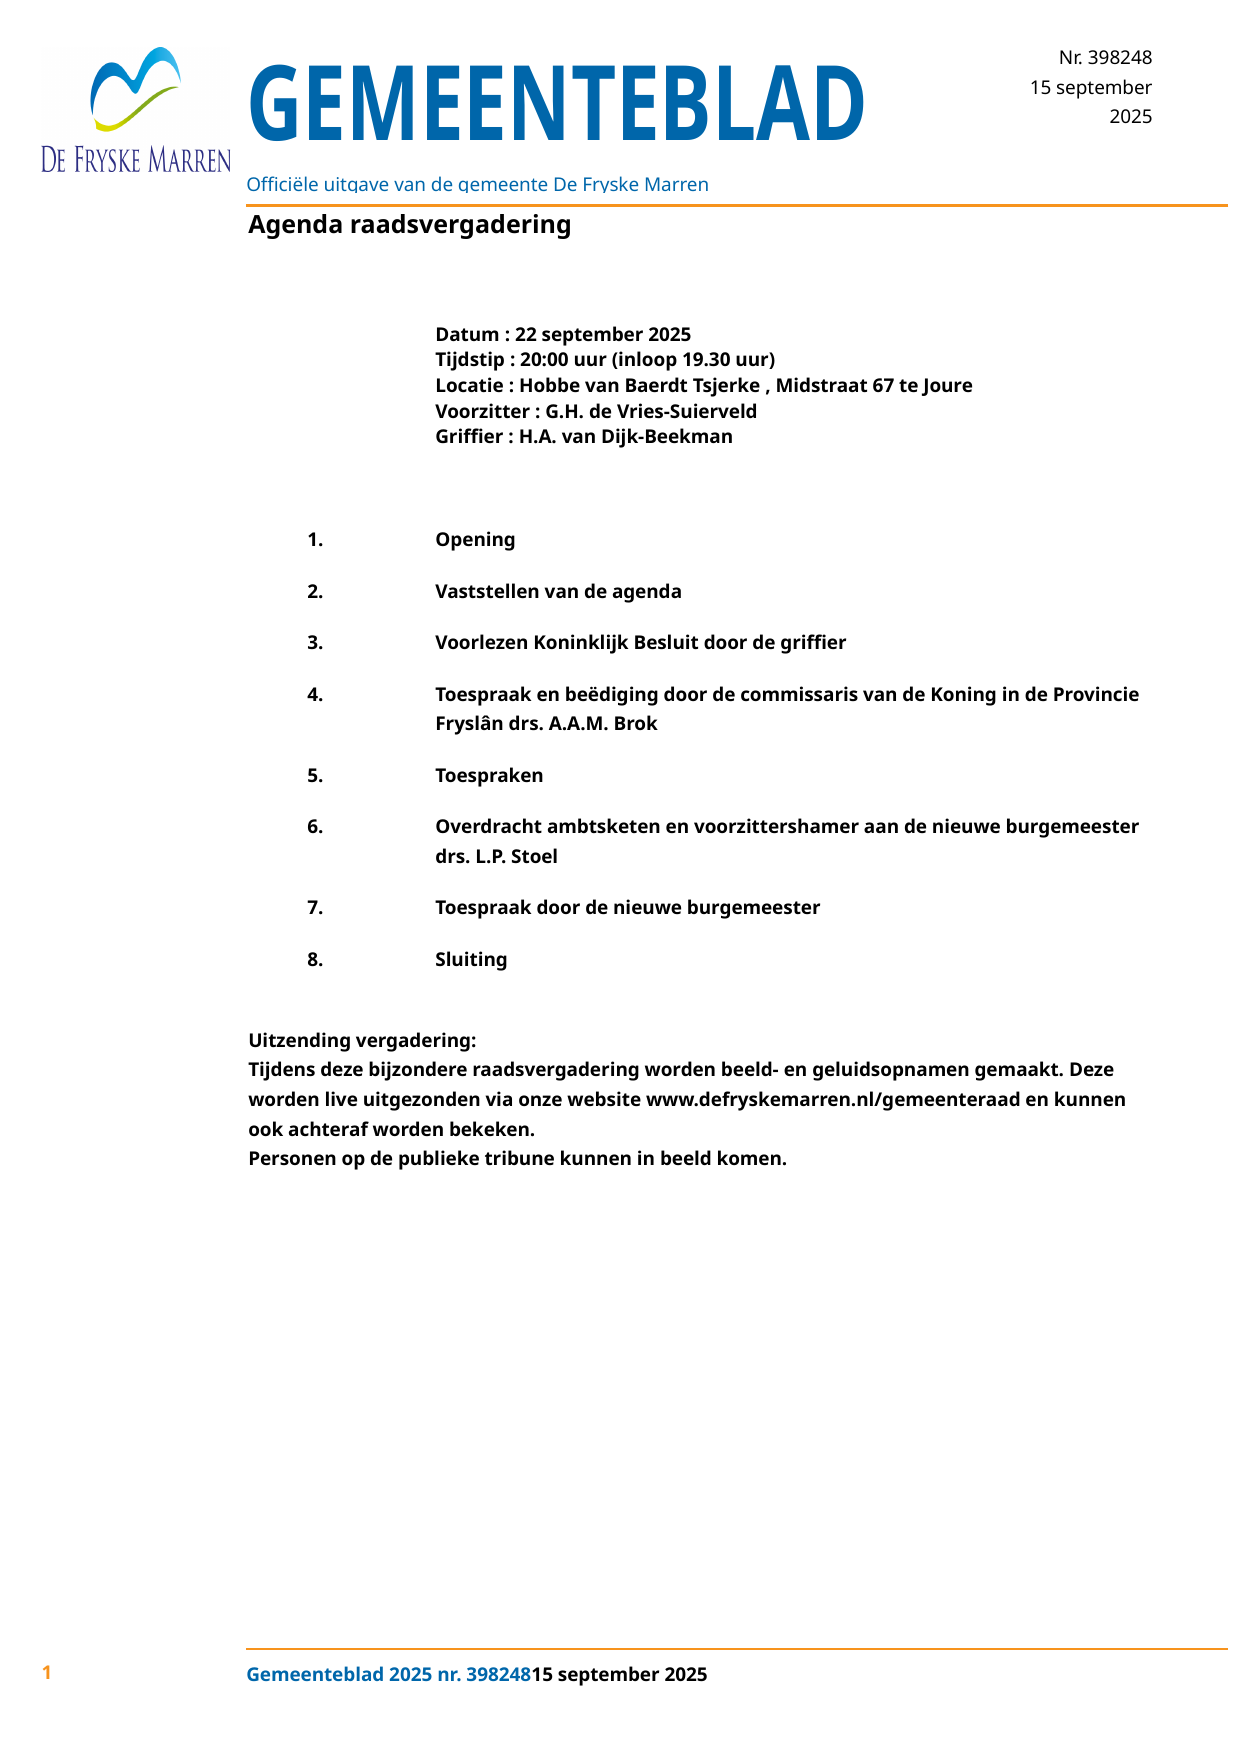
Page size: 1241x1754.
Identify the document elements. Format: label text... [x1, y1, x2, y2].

table_cell Griffier : H.A. van Dijk-Beekman [435, 424, 1152, 449]
table_cell Voorlezen Koninklijk Besluit door de griffier [435, 630, 1152, 655]
table_cell Tijdstip : 20:00 uur (inloop 19.30 uur) [435, 347, 1152, 372]
table_cell [248, 424, 435, 449]
table_cell Opening [435, 527, 1152, 552]
table_cell Vaststellen van de agenda [435, 578, 1152, 604]
table_cell Toespraak door de nieuwe burgemeester [435, 895, 1152, 920]
table_cell 4. [248, 681, 435, 736]
table_cell [435, 736, 1152, 762]
table_cell [435, 920, 1152, 946]
table_cell [248, 655, 435, 681]
table_cell [435, 501, 1152, 527]
table_cell [435, 604, 1152, 629]
table_cell Voorzitter : G.H. de Vries-Suierveld [435, 398, 1152, 424]
table_cell [248, 475, 435, 501]
table_cell [248, 450, 435, 475]
table_cell 2. [248, 578, 435, 604]
picture [41, 47, 231, 172]
table_cell [435, 655, 1152, 681]
table_cell [435, 972, 1152, 997]
table_cell Locatie : Hobbe van Baerdt Tsjerke , Midstraat 67 te Joure [435, 372, 1152, 398]
table_cell [248, 736, 435, 762]
table_cell 3. [248, 630, 435, 655]
table_cell 8. [248, 946, 435, 972]
table_cell [248, 869, 435, 894]
table_cell Toespraken [435, 762, 1152, 788]
text Agenda raadsvergadering [248, 207, 1152, 241]
table_cell [248, 972, 435, 997]
table_cell 5. [248, 762, 435, 788]
table_cell Overdracht ambtsketen en voorzittershamer aan de nieuwe burgemeester drs. L.P. Stoel [435, 814, 1152, 869]
table_cell 6. [248, 814, 435, 869]
table_header Datum : 22 september 2025 [435, 321, 1152, 347]
table_cell [435, 869, 1152, 894]
table_cell [435, 475, 1152, 501]
table_cell [248, 398, 435, 424]
table_cell [248, 1171, 1152, 1197]
table_header [248, 321, 435, 347]
table_cell [435, 553, 1152, 578]
table_cell Uitzending vergadering: Tijdens deze bijzondere raadsvergadering worden beeld- en geluidsopnamen gemaakt. Deze worden live uitgezonden via onze website www.defryskemarren.nl/gemeenteraad en kunnen ook achteraf worden bekeken. Personen op de publieke tribune kunnen in beeld komen. [248, 998, 1152, 1171]
table_cell [248, 347, 435, 372]
table_cell 7. [248, 895, 435, 920]
table_cell Toespraak en beëdiging door de commissaris van de Koning in de Provincie Fryslân drs. A.A.M. Brok [435, 681, 1152, 736]
table_cell [435, 788, 1152, 813]
table_cell [248, 372, 435, 398]
table_cell [248, 788, 435, 813]
table_cell [435, 450, 1152, 475]
table_cell 1. [248, 527, 435, 552]
table_cell [248, 920, 435, 946]
table_cell [248, 553, 435, 578]
table_cell Sluiting [435, 946, 1152, 972]
table_cell [248, 501, 435, 527]
table_cell [248, 604, 435, 629]
